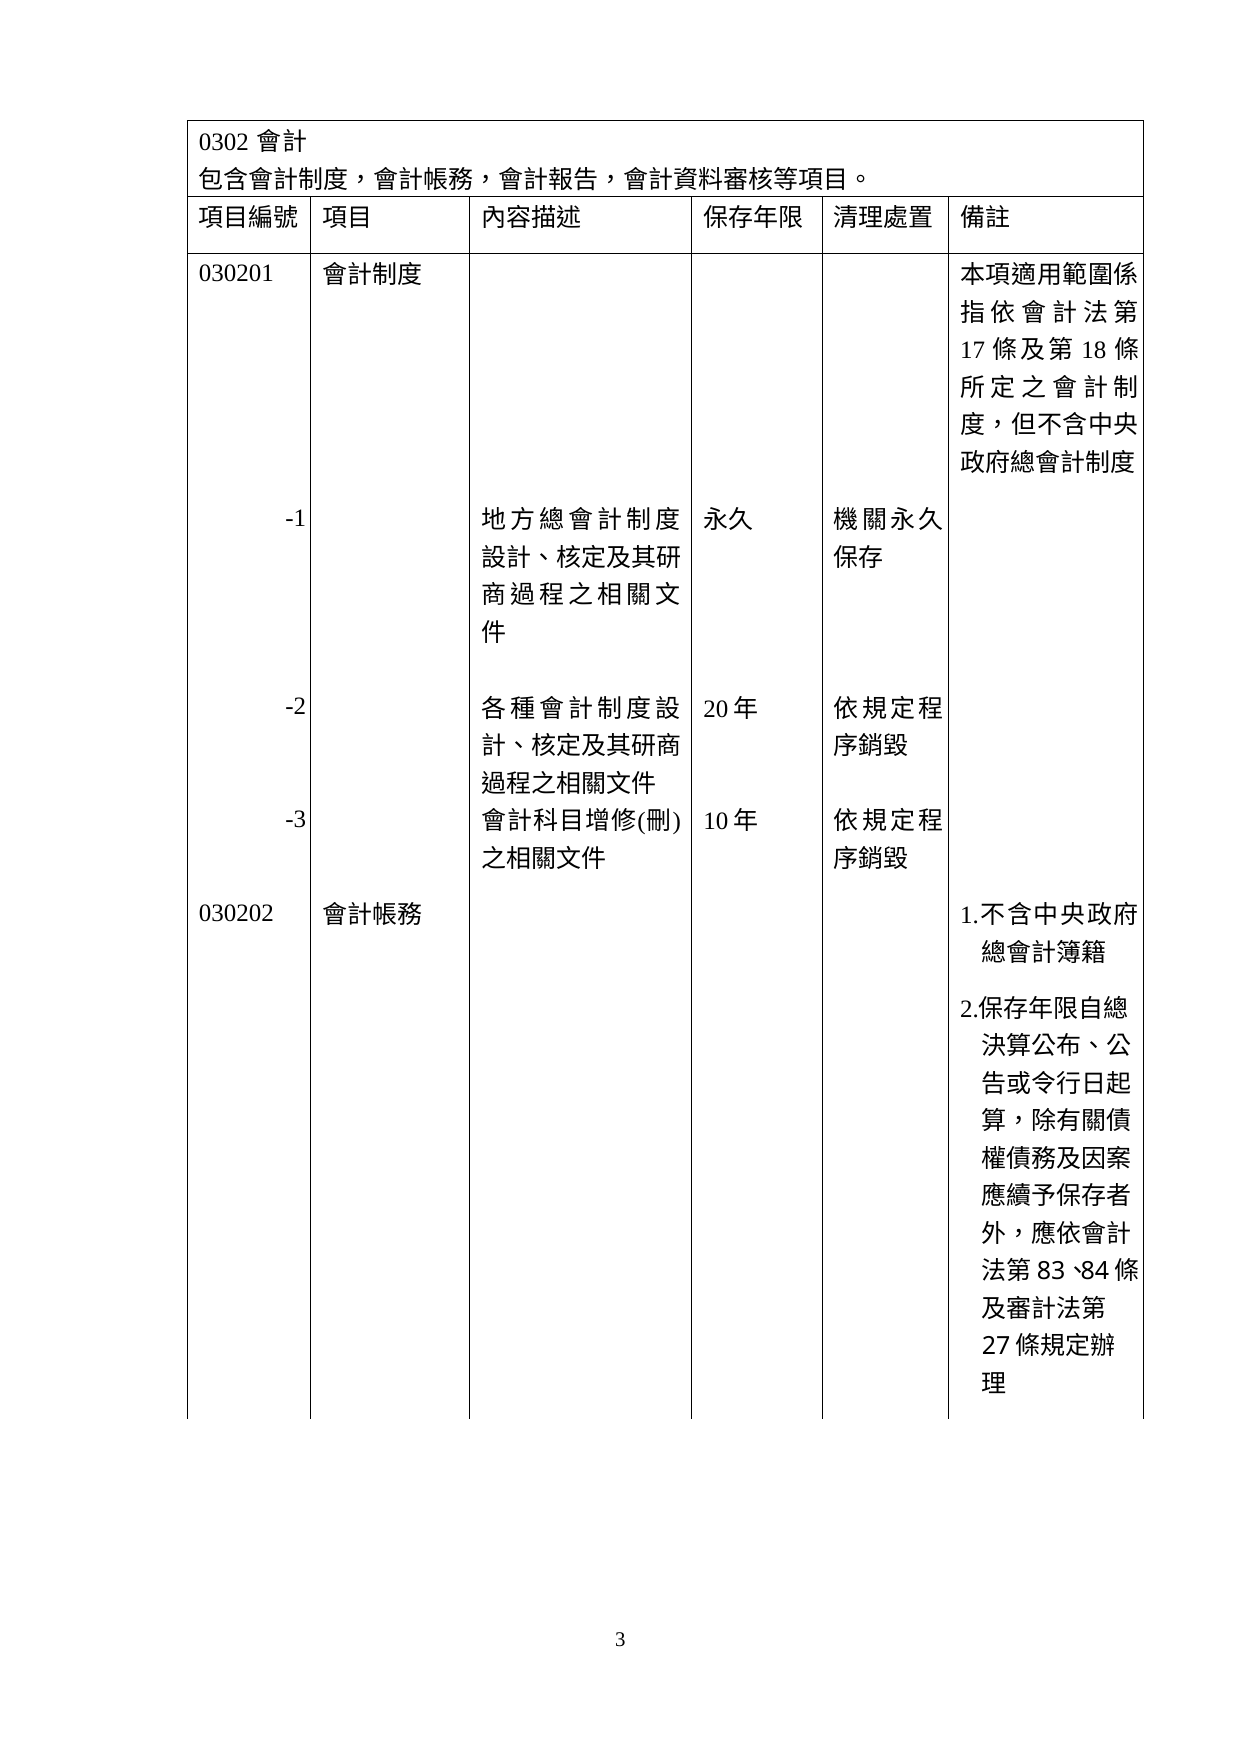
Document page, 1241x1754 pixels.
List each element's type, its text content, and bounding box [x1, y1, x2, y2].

table_cell 清理處置 [823, 197, 948, 253]
table_cell [823, 894, 948, 1419]
table_cell 備註 [949, 197, 1143, 253]
table_cell [949, 499, 1143, 687]
table_cell 項目 [311, 197, 469, 253]
table_cell 保存年限 [692, 197, 822, 253]
table_cell [823, 254, 948, 498]
table_cell 內容描述 [470, 197, 691, 253]
table_cell [311, 800, 469, 894]
table_cell 各種會計制度設計、核定及其研商過程之相關文件 [470, 688, 691, 800]
table_cell 項目編號 [188, 197, 310, 253]
table_cell 20年 [692, 688, 822, 800]
table_cell 會計科目增修(刪)之相關文件 [470, 800, 691, 894]
table_cell -3 [188, 800, 310, 894]
table_cell 機關永久保存 [823, 499, 948, 687]
table_header 0302 會計 包含會計制度，會計帳務，會計報告，會計資料審核等項目。 [188, 121, 1143, 196]
table_cell 1.不含中央政府總會計簿籍 2.保存年限自總決算公布、公告或令行日起算，除有關債 權債務及因案應續予保存者外，應依會計法第83、84條及審計法第27條規定辦理 [949, 894, 1143, 1419]
table_cell -2 [188, 688, 310, 800]
table_cell 依規定程序銷毀 [823, 688, 948, 800]
table_cell [311, 499, 469, 687]
table_cell -1 [188, 499, 310, 687]
table_cell 依規定程序銷毀 [823, 800, 948, 894]
table_cell 地方總會計制度設計、核定及其研商過程之相關文件 [470, 499, 691, 687]
table_cell 永久 [692, 499, 822, 687]
table_cell [949, 688, 1143, 800]
table_cell 030201 [188, 254, 310, 498]
table_cell [692, 254, 822, 498]
table_cell [692, 894, 822, 1419]
table_cell [949, 800, 1143, 894]
table_cell [470, 894, 691, 1419]
table_cell [311, 688, 469, 800]
table_cell 030202 [188, 894, 310, 1419]
table_cell 10年 [692, 800, 822, 894]
table_cell 本項適用範圍係指依會計法第17條及第18條所定之會計制度，但不含中央政府總會計制度 [949, 254, 1143, 498]
table_cell [470, 254, 691, 498]
table_cell 會計制度 [311, 254, 469, 498]
table_cell 會計帳務 [311, 894, 469, 1419]
